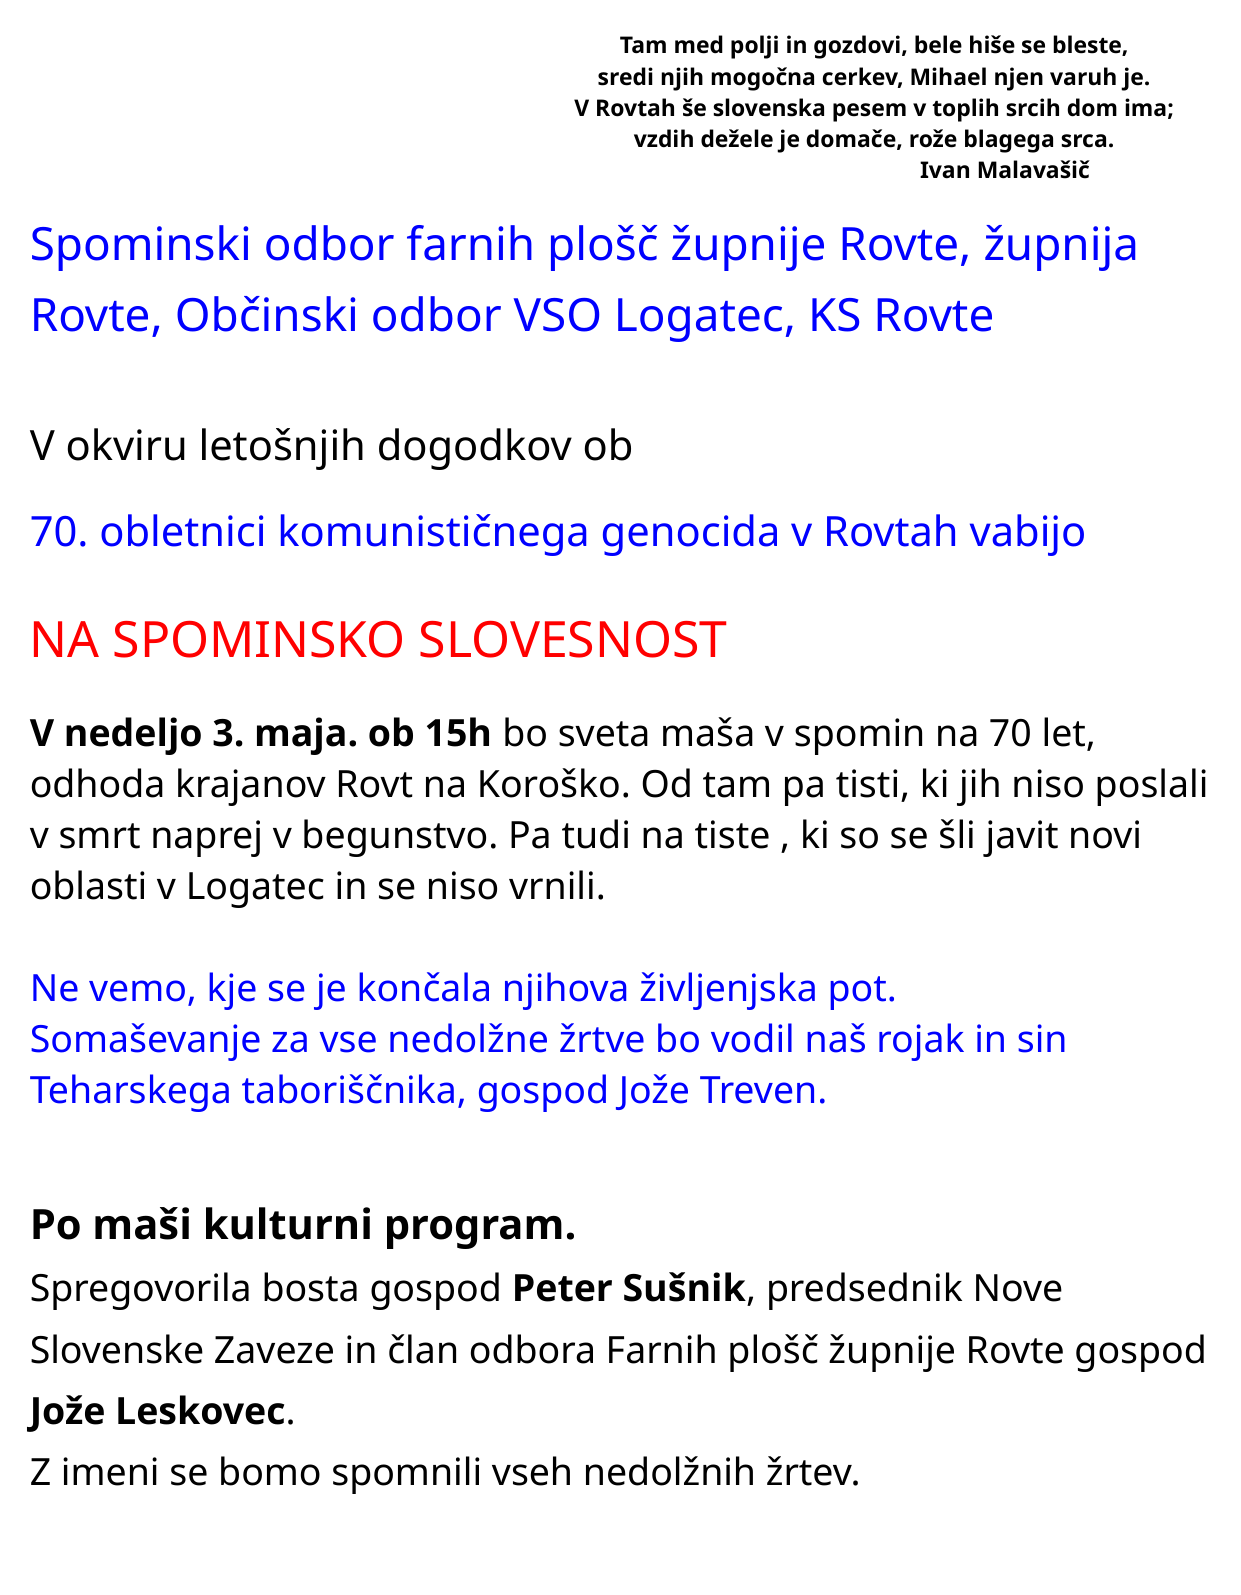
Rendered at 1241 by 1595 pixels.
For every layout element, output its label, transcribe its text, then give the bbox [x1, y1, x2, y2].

text sredi njih mogočna cerkev, Mihael njen varuh je. [531, 61, 1211, 92]
text Spominski odbor farnih plošč župnije Rovte, župnija Rovte, Občinski odbor VSO Logatec, KS Rovte [29, 211, 1211, 345]
text Tam med polji in gozdovi, bele hiše se bleste, [531, 29, 1211, 61]
text vzdih dežele je domače, rože blagega srca. [531, 123, 1211, 154]
text Po maši kulturni program. Spregovorila bosta gospod Peter Sušnik, predsednik Nove Slovenske Zaveze in član odbora Farnih plošč župnije Rovte gospod Jože Leskovec. Z imeni se bomo spomnili vseh nedolžnih žrtev. [29, 1195, 1211, 1497]
text Ivan Malavašič [531, 154, 1211, 186]
text NA SPOMINSKO SLOVESNOST [29, 604, 1211, 672]
text 70. obletnici komunističnega genocida v Rovtah vabijo [29, 502, 1211, 559]
text V Rovtah še slovenska pesem v toplih srcih dom ima; [531, 92, 1211, 123]
text V nedeljo 3. maja. ob 15h bo sveta maša v spomin na 70 let, odhoda krajanov Rovt na Koroško. Od tam pa tisti, ki jih niso poslali v smrt naprej v begunstvo. Pa tudi na tiste , ki so se šli javit novi oblasti v Logatec in se niso vrnili. [29, 706, 1211, 910]
text Somaševanje za vse nedolžne žrtve bo vodil naš rojak in sin Teharskega taboriščnika, gospod Jože Treven. [29, 1012, 1211, 1114]
text V okviru letošnjih dogodkov ob [29, 416, 1211, 473]
text Ne vemo, kje se je končala njihova življenjska pot. [29, 961, 1211, 1012]
